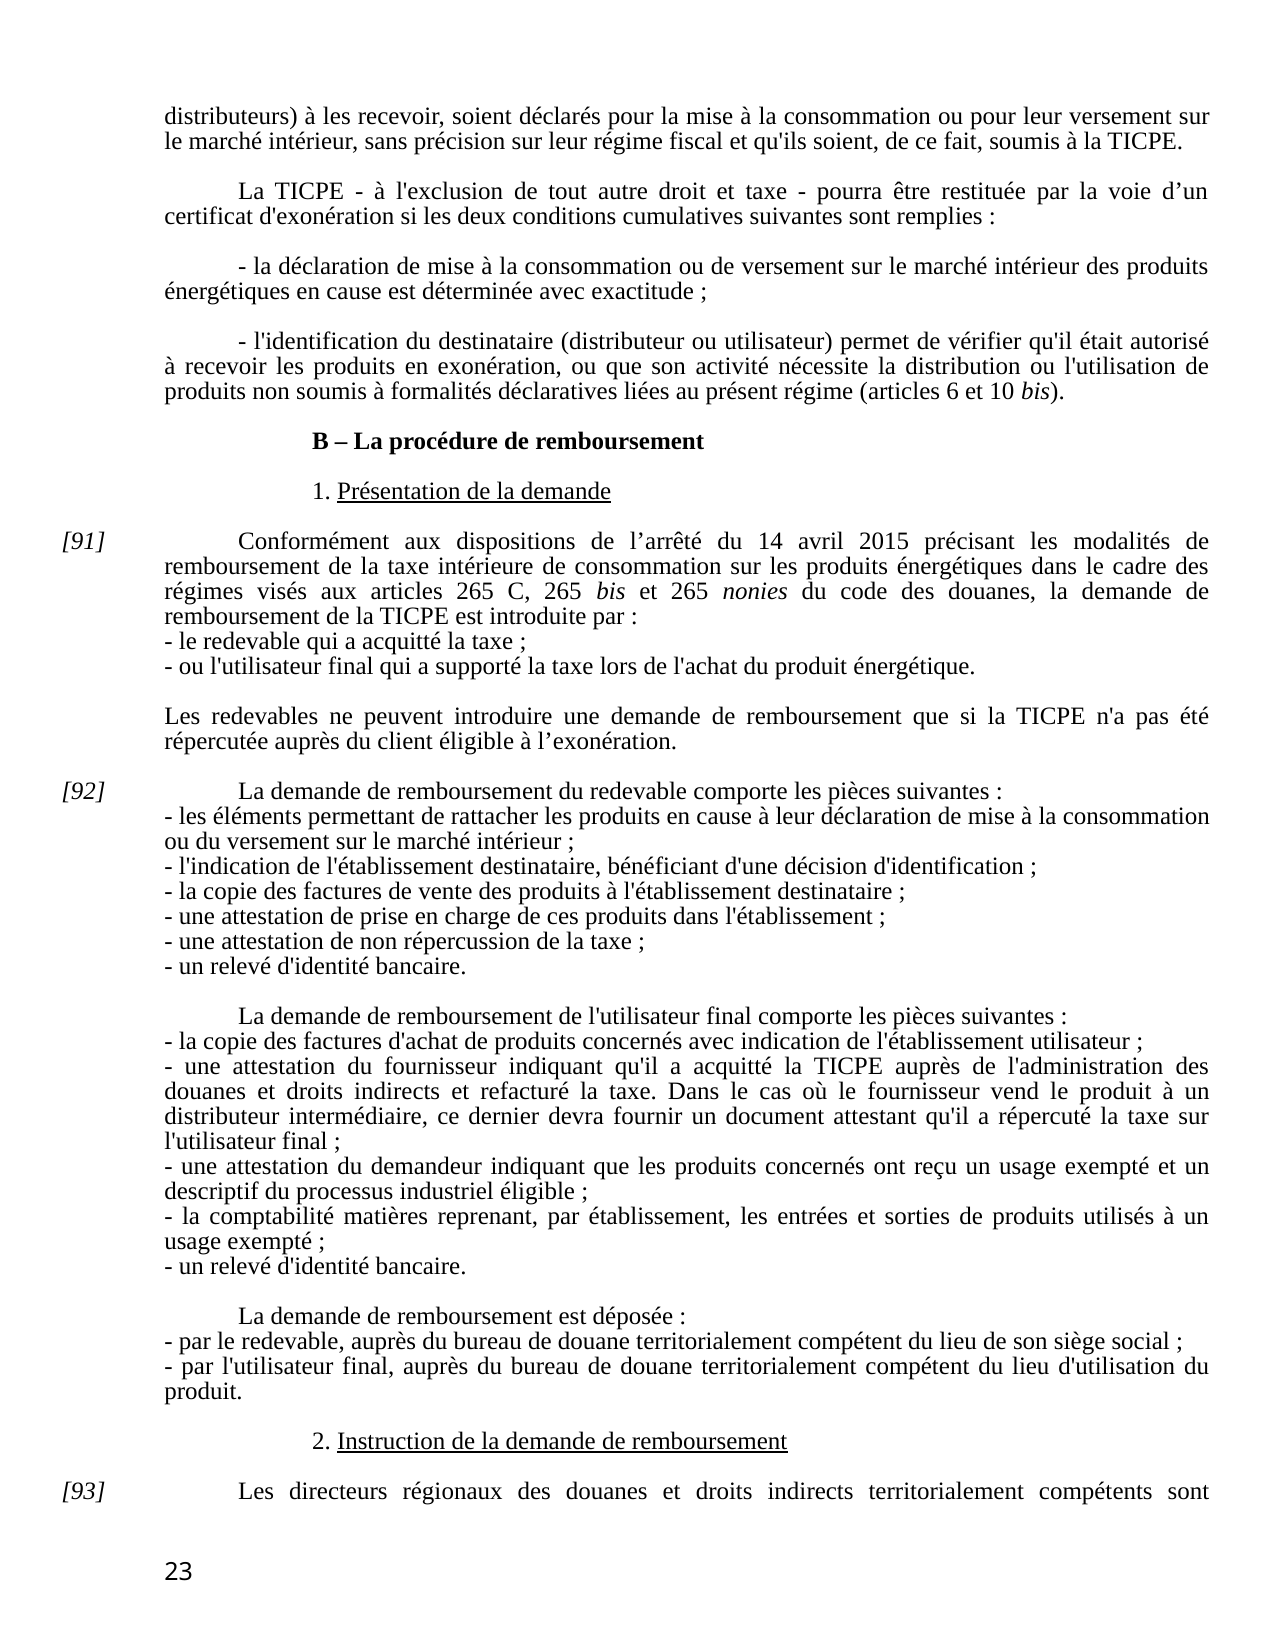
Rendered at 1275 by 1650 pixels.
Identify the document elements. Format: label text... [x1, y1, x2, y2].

text La demande de remboursement de l'utilisateur final comporte les pièces suivantes : - la copie des factures d'achat de produits concernés avec indication de l'établissement utilisateur ; - une attestation du fournisseur indiquant qu'il a acquitté la TICPE auprès de l'administration des douanes et droits indirects et refacturé la taxe. Dans le cas où le fournisseur vend le produit à un distributeur intermédiaire, ce dernier devra fournir un document attestant qu'il a répercuté la taxe sur l'utilisateur final ; - une attestation du demandeur indiquant que les produits concernés ont reçu un usage exempté et un descriptif du processus industriel éligible ; - la comptabilité matières reprenant, par établissement, les entrées et sorties de produits utilisés à un usage exempté ; - un relevé d'identité bancaire. [61, 979, 1210, 1279]
text 1. Présentation de la demande [61, 479, 1210, 504]
text - la déclaration de mise à la consommation ou de versement sur le marché intérieur des produits énergétiques en cause est déterminée avec exactitude ; [61, 254, 1210, 304]
text [93] Les directeurs régionaux des douanes et droits indirects territorialement compétents sont [61, 1479, 1210, 1504]
text La demande de remboursement est déposée : [61, 1279, 1210, 1329]
text Les redevables ne peuvent introduire une demande de remboursement que si la TICPE n'a pas été répercutée auprès du client éligible à l’exonération. [61, 679, 1210, 754]
text - par l'utilisateur final, auprès du bureau de douane territorialement compétent du lieu d'utilisation du produit. [61, 1354, 1210, 1404]
text [91] Conformément aux dispositions de l’arrêté du 14 avril 2015 précisant les modalités de remboursement de la taxe intérieure de consommation sur les produits énergétiques dans le cadre des régimes visés aux articles 265 C, 265 bis et 265 nonies du code des douanes, la demande de remboursement de la TICPE est introduite par : [61, 529, 1210, 629]
text La TICPE - à l'exclusion de tout autre droit et taxe - pourra être restituée par la voie d’un certificat d'exonération si les deux conditions cumulatives suivantes sont remplies : [61, 179, 1210, 229]
text - par le redevable, auprès du bureau de douane territorialement compétent du lieu de son siège social ; [61, 1329, 1210, 1354]
text - le redevable qui a acquitté la taxe ; - ou l'utilisateur final qui a supporté la taxe lors de l'achat du produit énergétique. [61, 629, 1210, 679]
text [92] La demande de remboursement du redevable comporte les pièces suivantes : - les éléments permettant de rattacher les produits en cause à leur déclaration de mise à la consommation ou du versement sur le marché intérieur ; - l'indication de l'établissement destinataire, bénéficiant d'une décision d'identification ; - la copie des factures de vente des produits à l'établissement destinataire ; - une attestation de prise en charge de ces produits dans l'établissement ; - une attestation de non répercussion de la taxe ; - un relevé d'identité bancaire. [61, 779, 1210, 979]
text 2. Instruction de la demande de remboursement [61, 1429, 1210, 1454]
text distributeurs) à les recevoir, soient déclarés pour la mise à la consommation ou pour leur versement sur le marché intérieur, sans précision sur leur régime fiscal et qu'ils soient, de ce fait, soumis à la TICPE. [61, 104, 1210, 154]
text - l'identification du destinataire (distributeur ou utilisateur) permet de vérifier qu'il était autorisé à recevoir les produits en exonération, ou que son activité nécessite la distribution ou l'utilisation de produits non soumis à formalités déclaratives liées au présent régime (articles 6 et 10 bis). [61, 329, 1210, 404]
text B – La procédure de remboursement [61, 429, 1210, 454]
